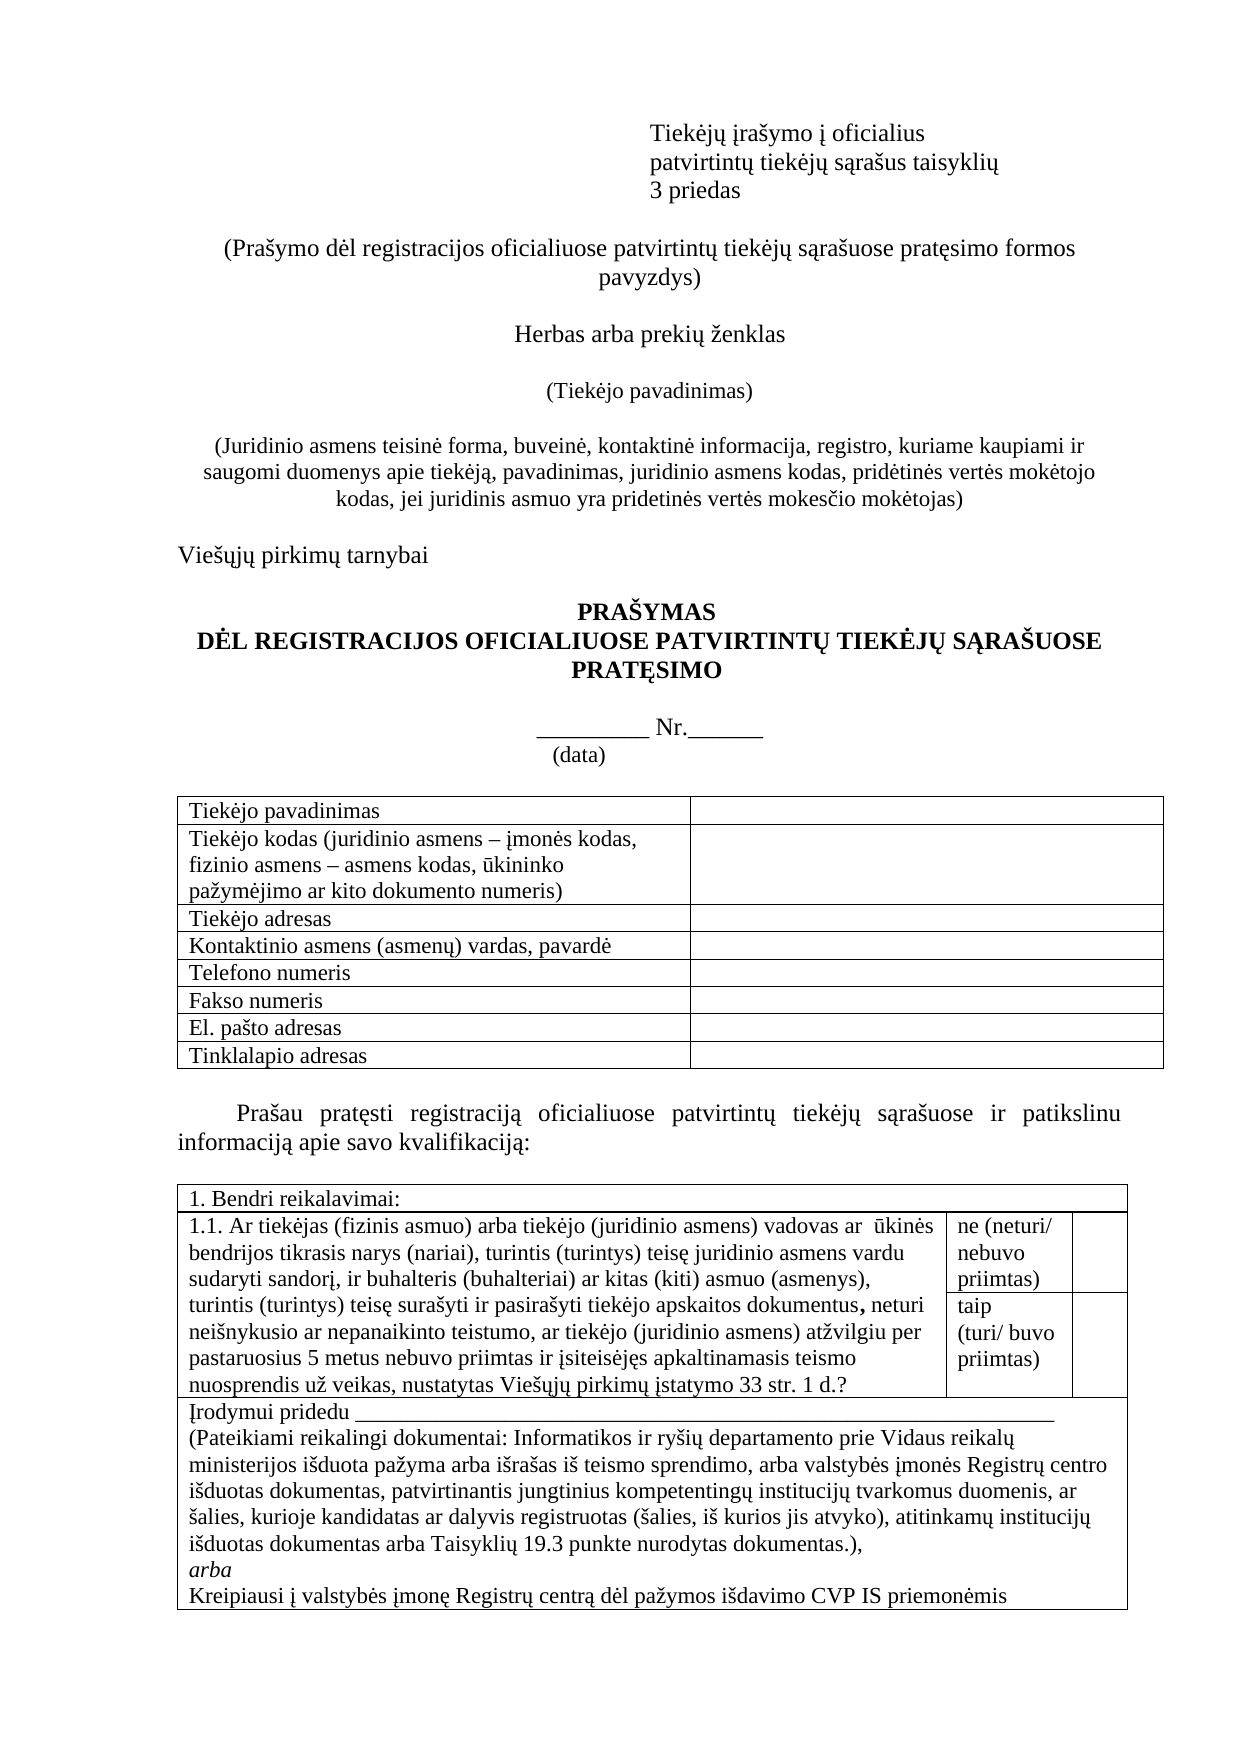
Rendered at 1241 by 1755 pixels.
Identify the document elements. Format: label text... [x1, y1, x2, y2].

table_cell Tinklalapio adresas [178, 1042, 690, 1068]
text patvirtintų tiekėjų sąrašus taisyklių [649, 147, 1122, 176]
table_cell [691, 1014, 1163, 1041]
table_cell El. pašto adresas [178, 1014, 690, 1041]
table_cell Įrodymui pridedu _____________________________________________________________ (Pateikiami reikalingi dokumentai: Informatikos ir ryšių departamento prie Vidaus reikalų ministerijos išduota pažyma arba išrašas iš teismo sprendimo, arba valstybės įmonės Registrų centro išduotas dokumentas, patvirtinantis jungtinius kompetentingų institucijų tvarkomus duomenis, ar šalies, kurioje kandidatas ar dalyvis registruotas (šalies, iš kurios jis atvyko), atitinkamų institucijų išduotas dokumentas arba Taisyklių 19.3 punkte nurodytas dokumentas.), arba Kreipiausi į valstybės įmonę Registrų centrą dėl pažymos išdavimo CVP IS priemonėmis [178, 1398, 1127, 1609]
text (Tiekėjo pavadinimas) [177, 377, 1122, 403]
table_cell Telefono numeris [178, 960, 690, 986]
table_cell ne (neturi/ nebuvo priimtas) [947, 1213, 1072, 1292]
table_cell [1073, 1293, 1127, 1397]
text DĖL REGISTRACIJOS OFICIALIUOSE PATVIRTINTŲ TIEKĖJŲ SĄRAŠUOSE PRATĘSIMO [177, 626, 1122, 683]
table_cell Kontaktinio asmens (asmenų) vardas, pavardė [178, 932, 690, 958]
table_cell [691, 905, 1163, 931]
table_cell Tiekėjo adresas [178, 905, 690, 931]
table_cell [691, 932, 1163, 958]
text Herbas arba prekių ženklas [177, 319, 1122, 348]
table_cell [1073, 1213, 1127, 1292]
table_cell [691, 1042, 1163, 1068]
table_header [691, 797, 1163, 823]
text PRAŠYMAS [177, 597, 1122, 626]
text (Prašymo dėl registracijos oficialiuose patvirtintų tiekėjų sąrašuose pratęsimo formos pavyzdys) [177, 233, 1122, 291]
text (Juridinio asmens teisinė forma, buveinė, kontaktinė informacija, registro, kuriame kaupiami ir saugomi duomenys apie tiekėją, pavadinimas, juridinio asmens kodas, pridėtinės vertės mokėtojo kodas, jei juridinis asmuo yra pridetinės vertės mokesčio mokėtojas) [177, 432, 1122, 511]
table_cell [691, 960, 1163, 986]
text Prašau pratęsti registraciją oficialiuose patvirtintų tiekėjų sąrašuose ir patikslinu informaciją apie savo kvalifikaciją: [177, 1098, 1122, 1155]
text Tiekėjų įrašymo į oficialius [649, 118, 1122, 147]
text 3 priedas [649, 176, 1122, 204]
table_header Tiekėjo pavadinimas [178, 797, 690, 823]
text Viešųjų pirkimų tarnybai [177, 540, 1122, 568]
table_cell Tiekėjo kodas (juridinio asmens – įmonės kodas, fizinio asmens – asmens kodas, ūkininko pažymėjimo ar kito dokumento numeris) [178, 825, 690, 904]
text (data) [552, 741, 1122, 767]
text _________ Nr.______ [177, 712, 1122, 741]
table_cell [691, 987, 1163, 1013]
table_cell taip (turi/ buvo priimtas) [947, 1293, 1072, 1397]
table_cell [691, 825, 1163, 904]
table_cell Fakso numeris [178, 987, 690, 1013]
